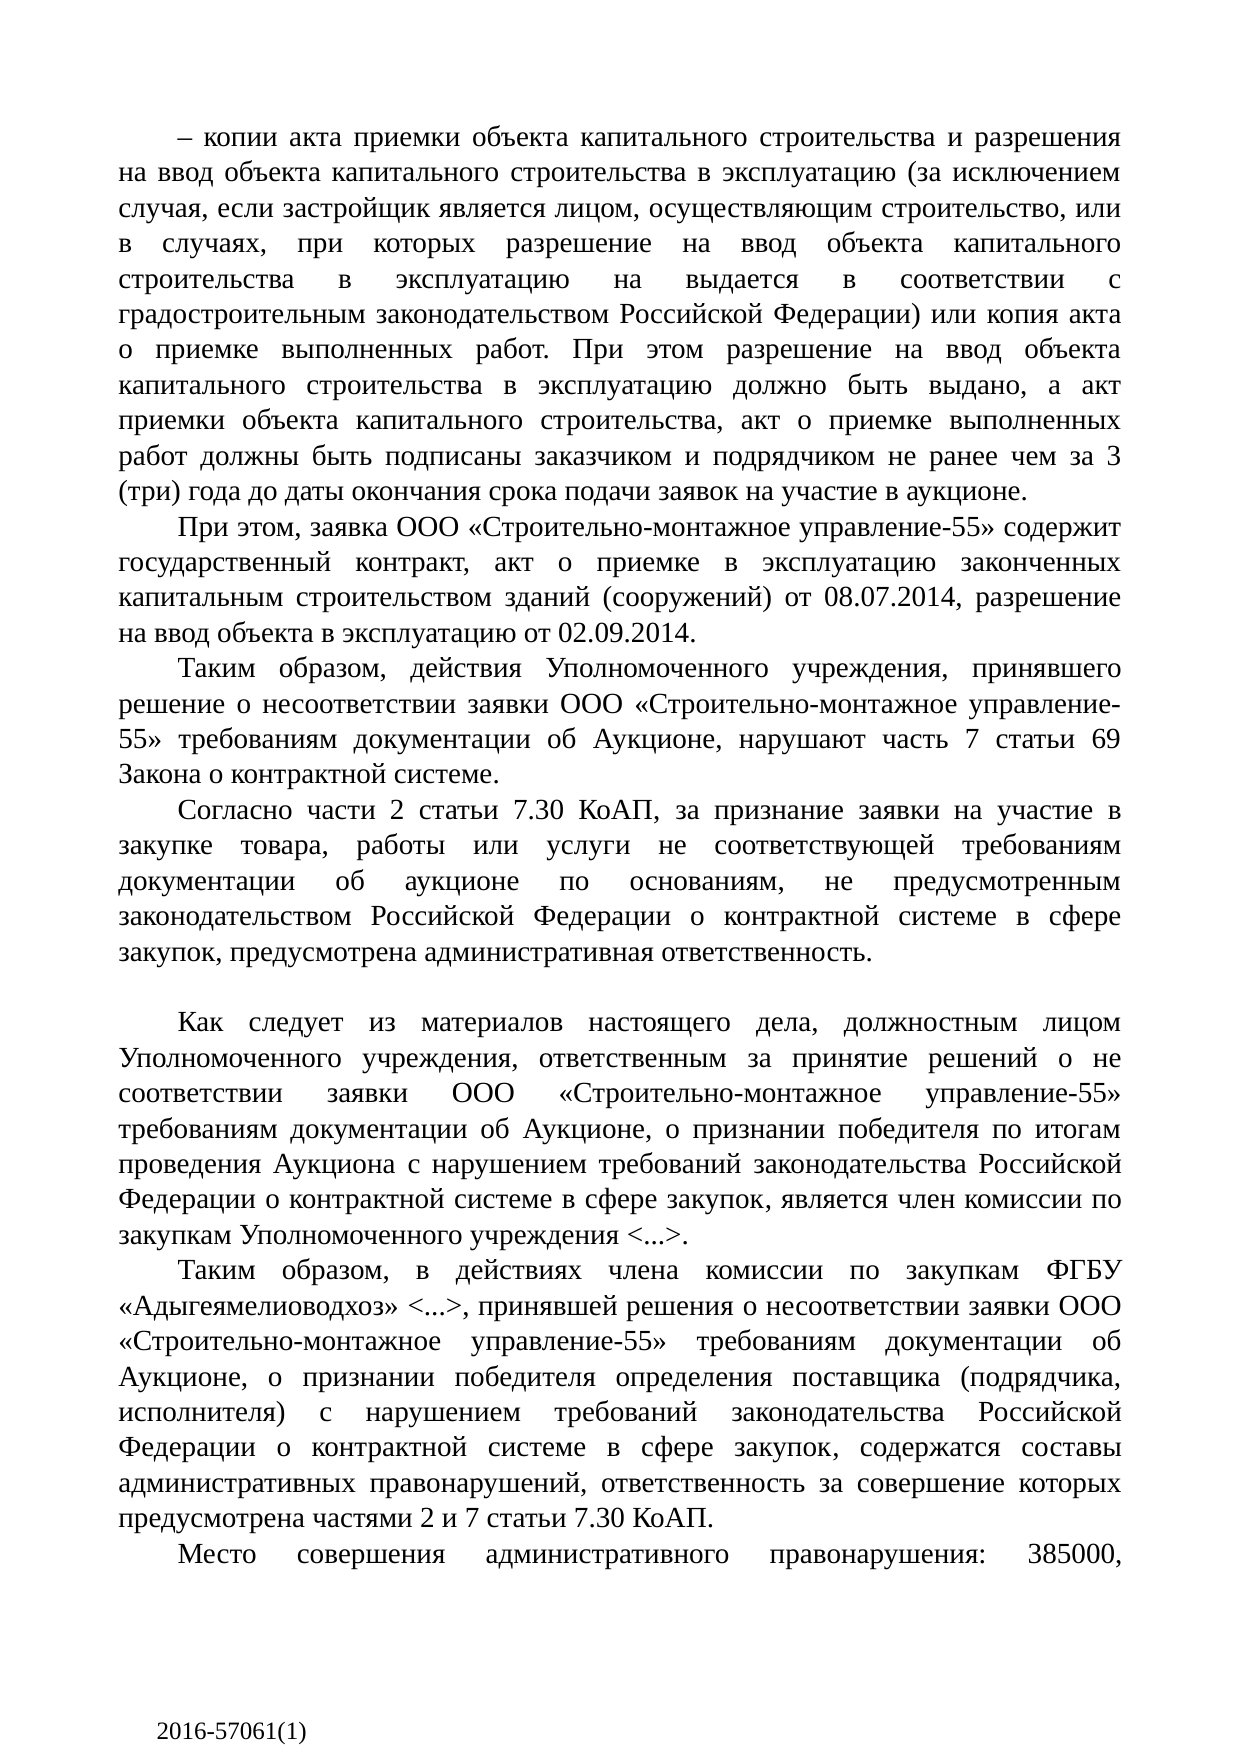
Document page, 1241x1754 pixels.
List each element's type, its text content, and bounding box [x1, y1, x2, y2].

text – копии акта приемки объекта капитального строительства и разрешения на ввод объекта капитального строительства в эксплуатацию (за исключением случая, если застройщик является лицом, осуществляющим строительство, или в случаях, при которых разрешение на ввод объекта капитального строительства в эксплуатацию на выдается в соответствии с градостроительным законодательством Российской Федерации) или копия акта о приемке выполненных работ. При этом разрешение на ввод объекта капитального строительства в эксплуатацию должно быть выдано, а акт приемки объекта капитального строительства, акт о приемке выполненных работ должны быть подписаны заказчиком и подрядчиком не ранее чем за 3 (три) года до даты окончания срока подачи заявок на участие в аукционе. [118, 118, 1122, 508]
text Таким образом, в действиях члена комиссии по закупкам ФГБУ «Адыгеямелиоводхоз» <...>, принявшей решения о несоответствии заявки ООО «Строительно-монтажное управление-55» требованиям документации об Аукционе, о признании победителя определения поставщика (подрядчика, исполнителя) с нарушением требований законодательства Российской Федерации о контрактной системе в сфере закупок, содержатся составы административных правонарушений, ответственность за совершение которых предусмотрена частями 2 и 7 статьи 7.30 КоАП. [118, 1251, 1122, 1535]
text Согласно части 2 статьи 7.30 КоАП, за признание заявки на участие в закупке товара, работы или услуги не соответствующей требованиям документации об аукционе по основаниям, не предусмотренным законодательством Российской Федерации о контрактной системе в сфере закупок, предусмотрена административная ответственность. [118, 791, 1122, 968]
text Место совершения административного правонарушения: 385000, [118, 1535, 1122, 1570]
text При этом, заявка ООО «Строительно-монтажное управление-55» содержит государственный контракт, акт о приемке в эксплуатацию законченных капитальным строительством зданий (сооружений) от 08.07.2014, разрешение на ввод объекта в эксплуатацию от 02.09.2014. [118, 508, 1122, 649]
text Как следует из материалов настоящего дела, должностным лицом Уполномоченного учреждения, ответственным за принятие решений о не соответствии заявки ООО «Строительно-монтажное управление-55» требованиям документации об Аукционе, о признании победителя по итогам проведения Аукциона с нарушением требований законодательства Российской Федерации о контрактной системе в сфере закупок, является член комиссии по закупкам Уполномоченного учреждения <...>. [118, 1003, 1122, 1251]
text Таким образом, действия Уполномоченного учреждения, принявшего решение о несоответствии заявки ООО «Строительно-монтажное управление-55» требованиям документации об Аукционе, нарушают часть 7 статьи 69 Закона о контрактной системе. [118, 649, 1122, 791]
